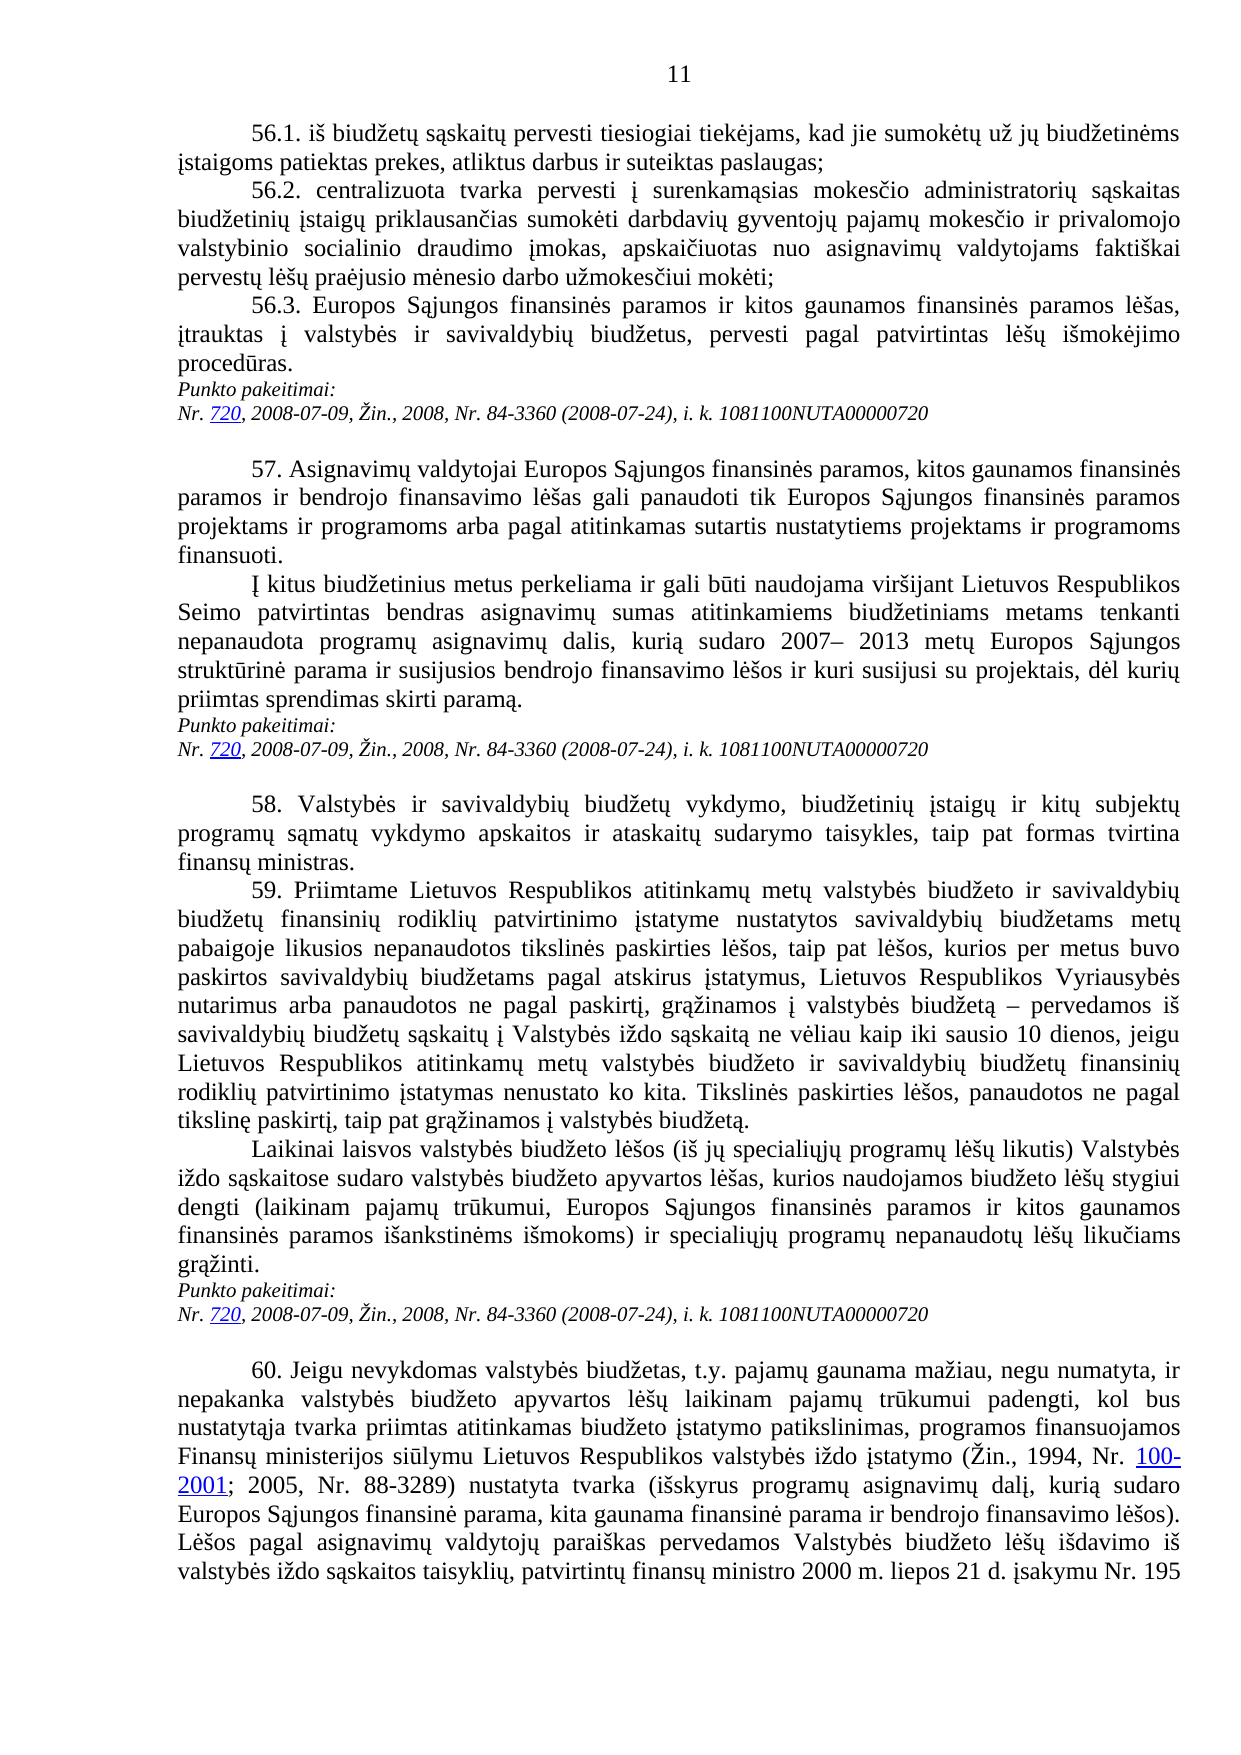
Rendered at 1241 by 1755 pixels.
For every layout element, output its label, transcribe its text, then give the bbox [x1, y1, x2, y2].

text Laikinai laisvos valstybės biudžeto lėšos (iš jų specialiųjų programų lėšų likutis) Valstybės iždo sąskaitose sudaro valstybės biudžeto apyvartos lėšas, kurios naudojamos biudžeto lėšų stygiui dengti (laikinam pajamų trūkumui, Europos Sąjungos finansinės paramos ir kitos gaunamos finansinės paramos išankstinėms išmokoms) ir specialiųjų programų nepanaudotų lėšų likučiams grąžinti. [177, 1134, 1181, 1278]
text 56.3. Europos Sąjungos finansinės paramos ir kitos gaunamos finansinės paramos lėšas, įtrauktas į valstybės ir savivaldybių biudžetus, pervesti pagal patvirtintas lėšų išmokėjimo procedūras. [177, 291, 1181, 377]
text 59. Priimtame Lietuvos Respublikos atitinkamų metų valstybės biudžeto ir savivaldybių biudžetų finansinių rodiklių patvirtinimo įstatyme nustatytos savivaldybių biudžetams metų pabaigoje likusios nepanaudotos tikslinės paskirties lėšos, taip pat lėšos, kurios per metus buvo paskirtos savivaldybių biudžetams pagal atskirus įstatymus, Lietuvos Respublikos Vyriausybės nutarimus arba panaudotos ne pagal paskirtį, grąžinamos į valstybės biudžetą – pervedamos iš savivaldybių biudžetų sąskaitų į Valstybės iždo sąskaitą ne vėliau kaip iki sausio 10 dienos, jeigu Lietuvos Respublikos atitinkamų metų valstybės biudžeto ir savivaldybių biudžetų finansinių rodiklių patvirtinimo įstatymas nenustato ko kita. Tikslinės paskirties lėšos, panaudotos ne pagal tikslinę paskirtį, taip pat grąžinamos į valstybės biudžetą. [177, 876, 1181, 1134]
text Nr. 720, 2008-07-09, Žin., 2008, Nr. 84-3360 (2008-07-24), i. k. 1081100NUTA00000720 [177, 737, 1181, 761]
text 56.2. centralizuota tvarka pervesti į surenkamąsias mokesčio administratorių sąskaitas biudžetinių įstaigų priklausančias sumokėti darbdavių gyventojų pajamų mokesčio ir privalomojo valstybinio socialinio draudimo įmokas, apskaičiuotas nuo asignavimų valdytojams faktiškai pervestų lėšų praėjusio mėnesio darbo užmokesčiui mokėti; [177, 176, 1181, 291]
text Punkto pakeitimai: [177, 712, 1181, 737]
text 56.1. iš biudžetų sąskaitų pervesti tiesiogiai tiekėjams, kad jie sumokėtų už jų biudžetinėms įstaigoms patiektas prekes, atliktus darbus ir suteiktas paslaugas; [177, 118, 1181, 176]
text 57. Asignavimų valdytojai Europos Sąjungos finansinės paramos, kitos gaunamos finansinės paramos ir bendrojo finansavimo lėšas gali panaudoti tik Europos Sąjungos finansinės paramos projektams ir programoms arba pagal atitinkamas sutartis nustatytiems projektams ir programoms finansuoti. [177, 454, 1181, 569]
text Punkto pakeitimai: [177, 1278, 1181, 1302]
text 58. Valstybės ir savivaldybių biudžetų vykdymo, biudžetinių įstaigų ir kitų subjektų programų sąmatų vykdymo apskaitos ir ataskaitų sudarymo taisykles, taip pat formas tvirtina finansų ministras. [177, 789, 1181, 876]
text Punkto pakeitimai: [177, 377, 1181, 401]
text 60. Jeigu nevykdomas valstybės biudžetas, t.y. pajamų gaunama mažiau, negu numatyta, ir nepakanka valstybės biudžeto apyvartos lėšų laikinam pajamų trūkumui padengti, kol bus nustatytąja tvarka priimtas atitinkamas biudžeto įstatymo patikslinimas, programos finansuojamos Finansų ministerijos siūlymu Lietuvos Respublikos valstybės iždo įstatymo (Žin., 1994, Nr. 100-2001; 2005, Nr. 88-3289) nustatyta tvarka (išskyrus programų asignavimų dalį, kurią sudaro Europos Sąjungos finansinė parama, kita gaunama finansinė parama ir bendrojo finansavimo lėšos). Lėšos pagal asignavimų valdytojų paraiškas pervedamos Valstybės biudžeto lėšų išdavimo iš valstybės iždo sąskaitos taisyklių, patvirtintų finansų ministro 2000 m. liepos 21 d. įsakymu Nr. 195 [177, 1355, 1181, 1585]
text Nr. 720, 2008-07-09, Žin., 2008, Nr. 84-3360 (2008-07-24), i. k. 1081100NUTA00000720 [177, 401, 1181, 425]
text Nr. 720, 2008-07-09, Žin., 2008, Nr. 84-3360 (2008-07-24), i. k. 1081100NUTA00000720 [177, 1302, 1181, 1326]
text Į kitus biudžetinius metus perkeliama ir gali būti naudojama viršijant Lietuvos Respublikos Seimo patvirtintas bendras asignavimų sumas atitinkamiems biudžetiniams metams tenkanti nepanaudota programų asignavimų dalis, kurią sudaro 2007– 2013 metų Europos Sąjungos struktūrinė parama ir susijusios bendrojo finansavimo lėšos ir kuri susijusi su projektais, dėl kurių priimtas sprendimas skirti paramą. [177, 569, 1181, 712]
